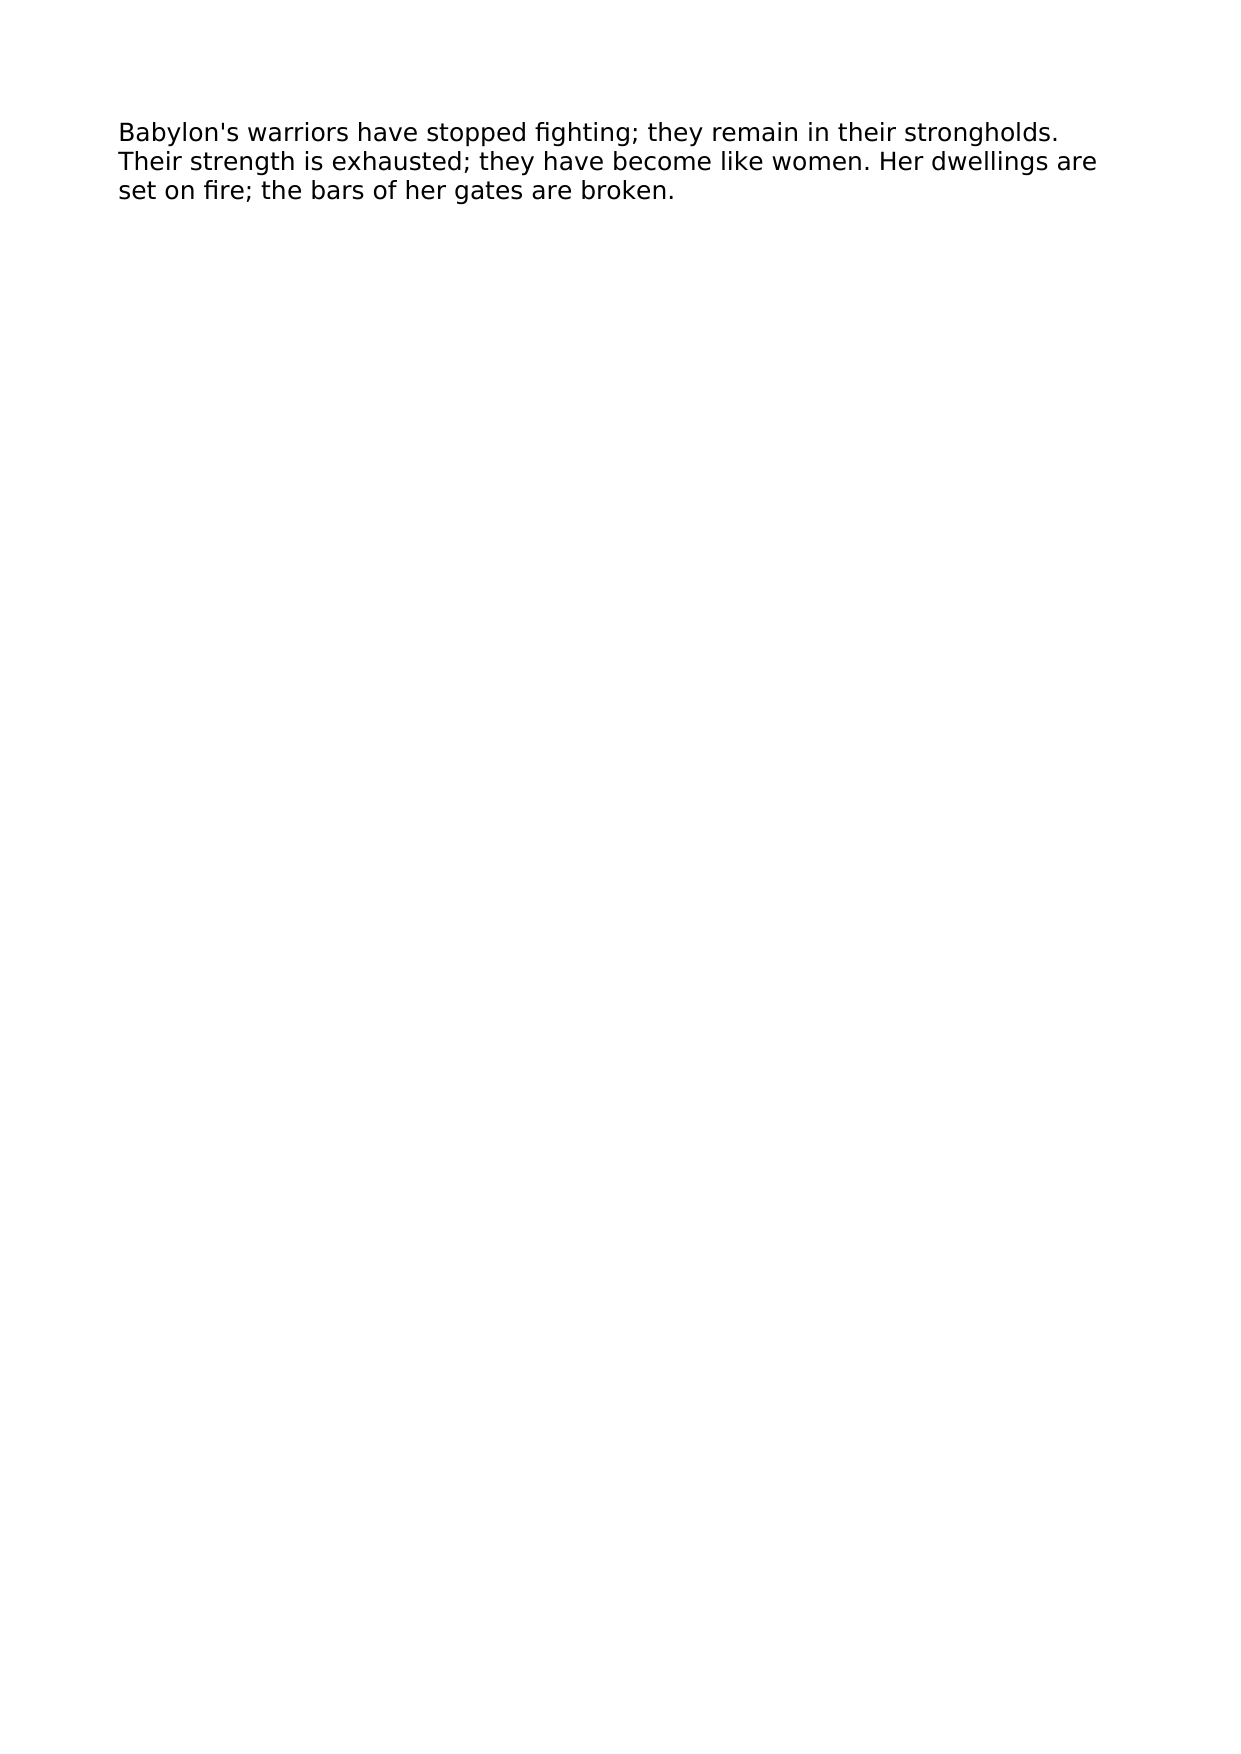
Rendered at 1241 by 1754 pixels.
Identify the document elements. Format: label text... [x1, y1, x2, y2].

text Babylon's warriors have stopped fighting; they remain in their strongholds. Their strength is exhausted; they have become like women. Her dwellings are set on fire; the bars of her gates are broken. [118, 118, 1122, 206]
